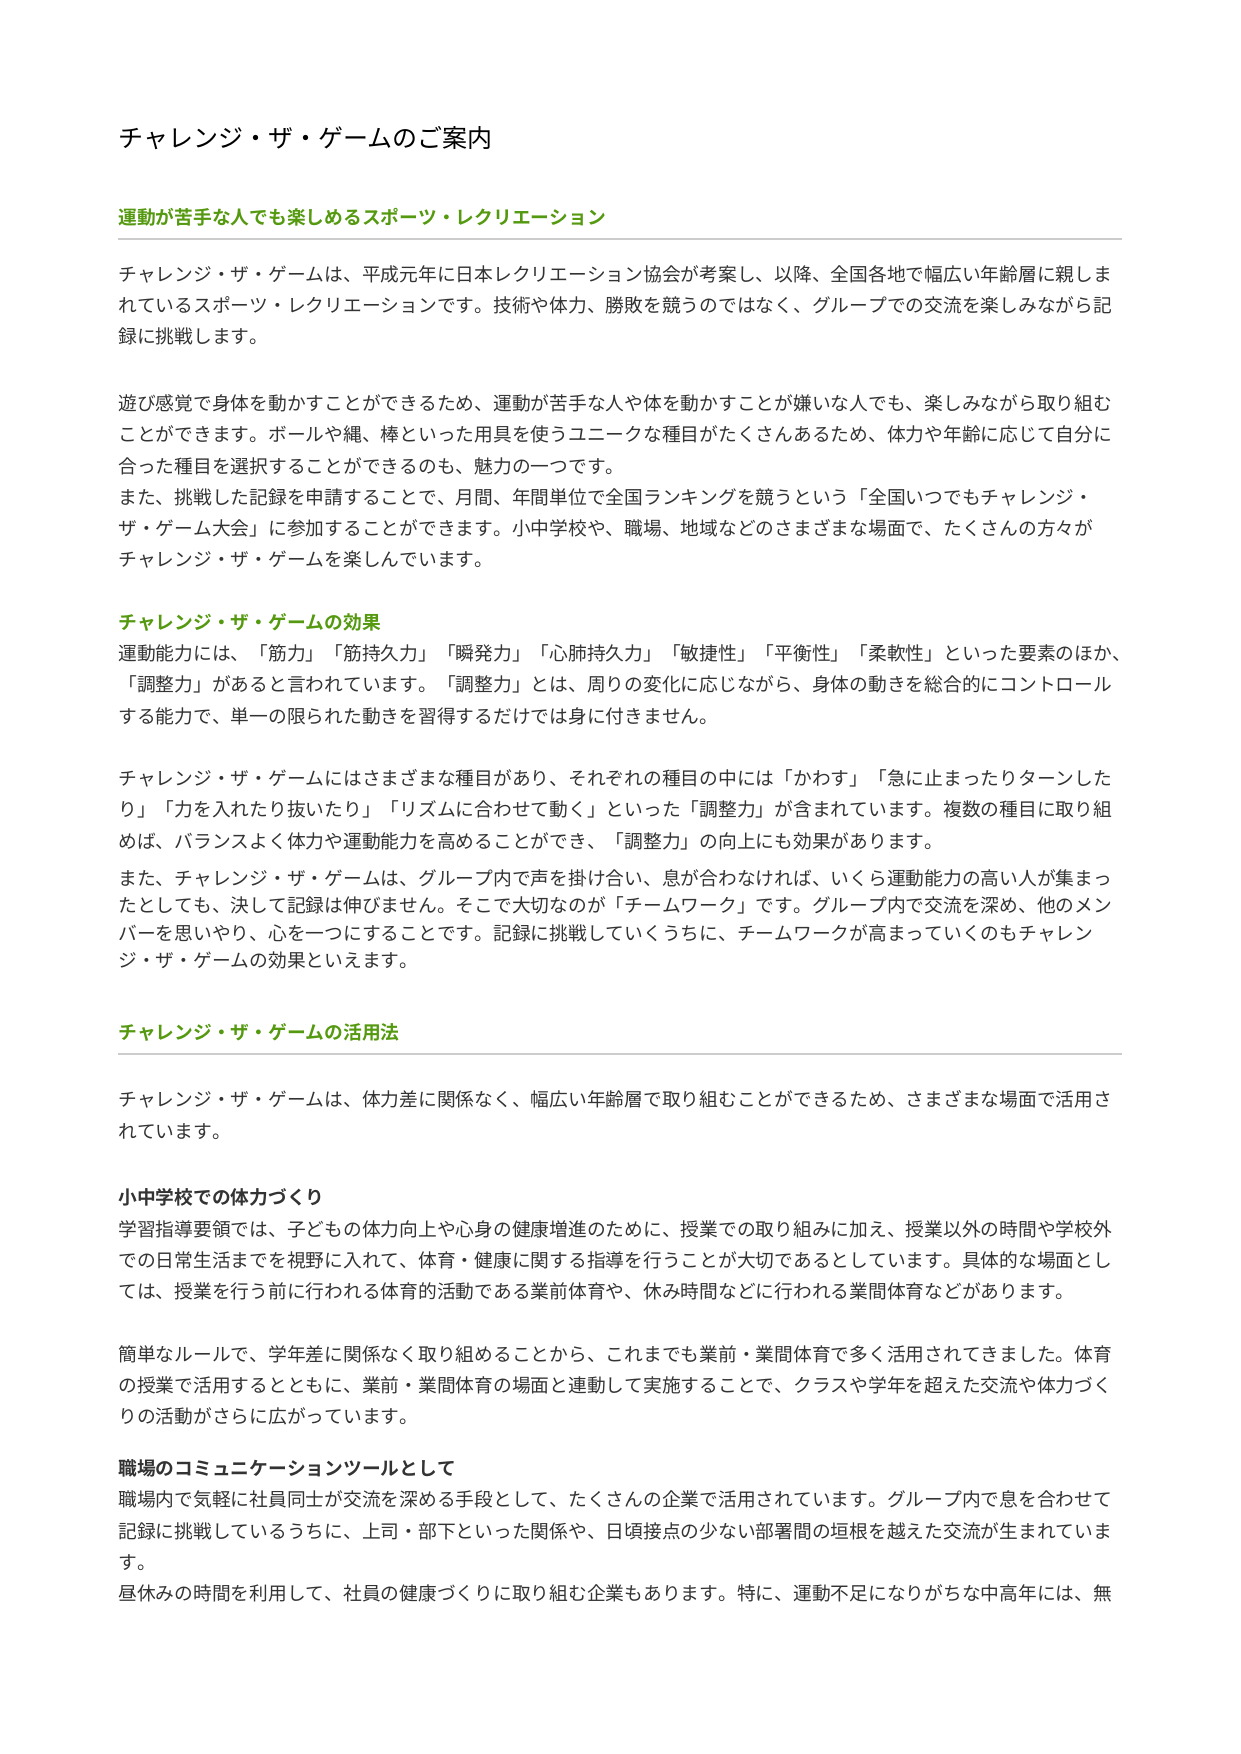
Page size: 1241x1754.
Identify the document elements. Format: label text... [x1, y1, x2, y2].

text 遊び感覚で身体を動かすことができるため、運動が苦手な人や体を動かすことが嫌いな人でも、楽しみながら取り組むことができます。ボールや縄、棒といった用具を使うユニークな種目がたくさんあるため、体力や年齢に応じて自分に合った種目を選択することができるのも、魅力の一つです。 また、挑戦した記録を申請することで、月間、年間単位で全国ランキングを競うという「全国いつでもチャレンジ・ザ・ゲーム大会」に参加することができます。小中学校や、職場、地域などのさまざまな場面で、たくさんの方々がチャレンジ・ザ・ゲームを楽しんでいます。 チャレンジ・ザ・ゲームの効果 運動能力には、「筋力」「筋持久力」「瞬発力」「心肺持久力」「敏捷性」「平衡性」「柔軟性」といった要素のほか、「調整力」があると言われています。「調整力」とは、周りの変化に応じながら、身体の動きを総合的にコントロールする能力で、単一の限られた動きを習得するだけでは身に付きません。 チャレンジ・ザ・ゲームにはさまざまな種目があり、それぞれの種目の中には「かわす」「急に止まったりターンしたり」「力を入れたり抜いたり」「リズムに合わせて動く」といった「調整力」が含まれています。複数の種目に取り組めば、バランスよく体力や運動能力を高めることができ、「調整力」の向上にも効果があります。 [118, 385, 1122, 853]
text チャレンジ・ザ・ゲームは、体力差に関係なく、幅広い年齢層で取り組むことができるため、さまざまな場面で活用されています。 [118, 1081, 1122, 1143]
subtitle 運動が苦手な人でも楽しめるスポーツ・レクリエーション [118, 199, 1122, 238]
text また、チャレンジ・ザ・ゲームは、グループ内で声を掛け合い、息が合わなければ、いくら運動能力の高い人が集まったとしても、決して記録は伸びません。そこで大切なのが「チームワーク」です。グループ内で交流を深め、他のメンバーを思いやり、心を一つにすることです。記録に挑戦していくうちに、チームワークが高まっていくのもチャレンジ・ザ・ゲームの効果といえます。 [118, 864, 1122, 973]
text 職場のコミュニケーションツールとして 職場内で気軽に社員同士が交流を深める手段として、たくさんの企業で活用されています。グループ内で息を合わせて記録に挑戦しているうちに、上司・部下といった関係や、日頃接点の少ない部署間の垣根を越えた交流が生まれています。 昼休みの時間を利用して、社員の健康づくりに取り組む企業もあります。特に、運動不足になりがちな中高年には、無 [118, 1450, 1122, 1606]
text チャレンジ・ザ・ゲームのご案内 [118, 118, 1122, 183]
text チャレンジ・ザ・ゲームは、平成元年に日本レクリエーション協会が考案し、以降、全国各地で幅広い年齢層に親しまれているスポーツ・レクリエーションです。技術や体力、勝敗を競うのではなく、グループでの交流を楽しみながら記録に挑戦します。 [118, 256, 1122, 349]
subtitle チャレンジ・ザ・ゲームの活用法 [118, 1014, 1122, 1053]
text 小中学校での体力づくり 学習指導要領では、子どもの体力向上や心身の健康増進のために、授業での取り組みに加え、授業以外の時間や学校外での日常生活までを視野に入れて、体育・健康に関する指導を行うことが大切であるとしています。具体的な場面としては、授業を行う前に行われる体育的活動である業前体育や、休み時間などに行われる業間体育などがあります。 簡単なルールで、学年差に関係なく取り組めることから、これまでも業前・業間体育で多く活用されてきました。体育の授業で活用するとともに、業前・業間体育の場面と連動して実施することで、クラスや学年を超えた交流や体力づくりの活動がさらに広がっています。 [118, 1179, 1122, 1429]
